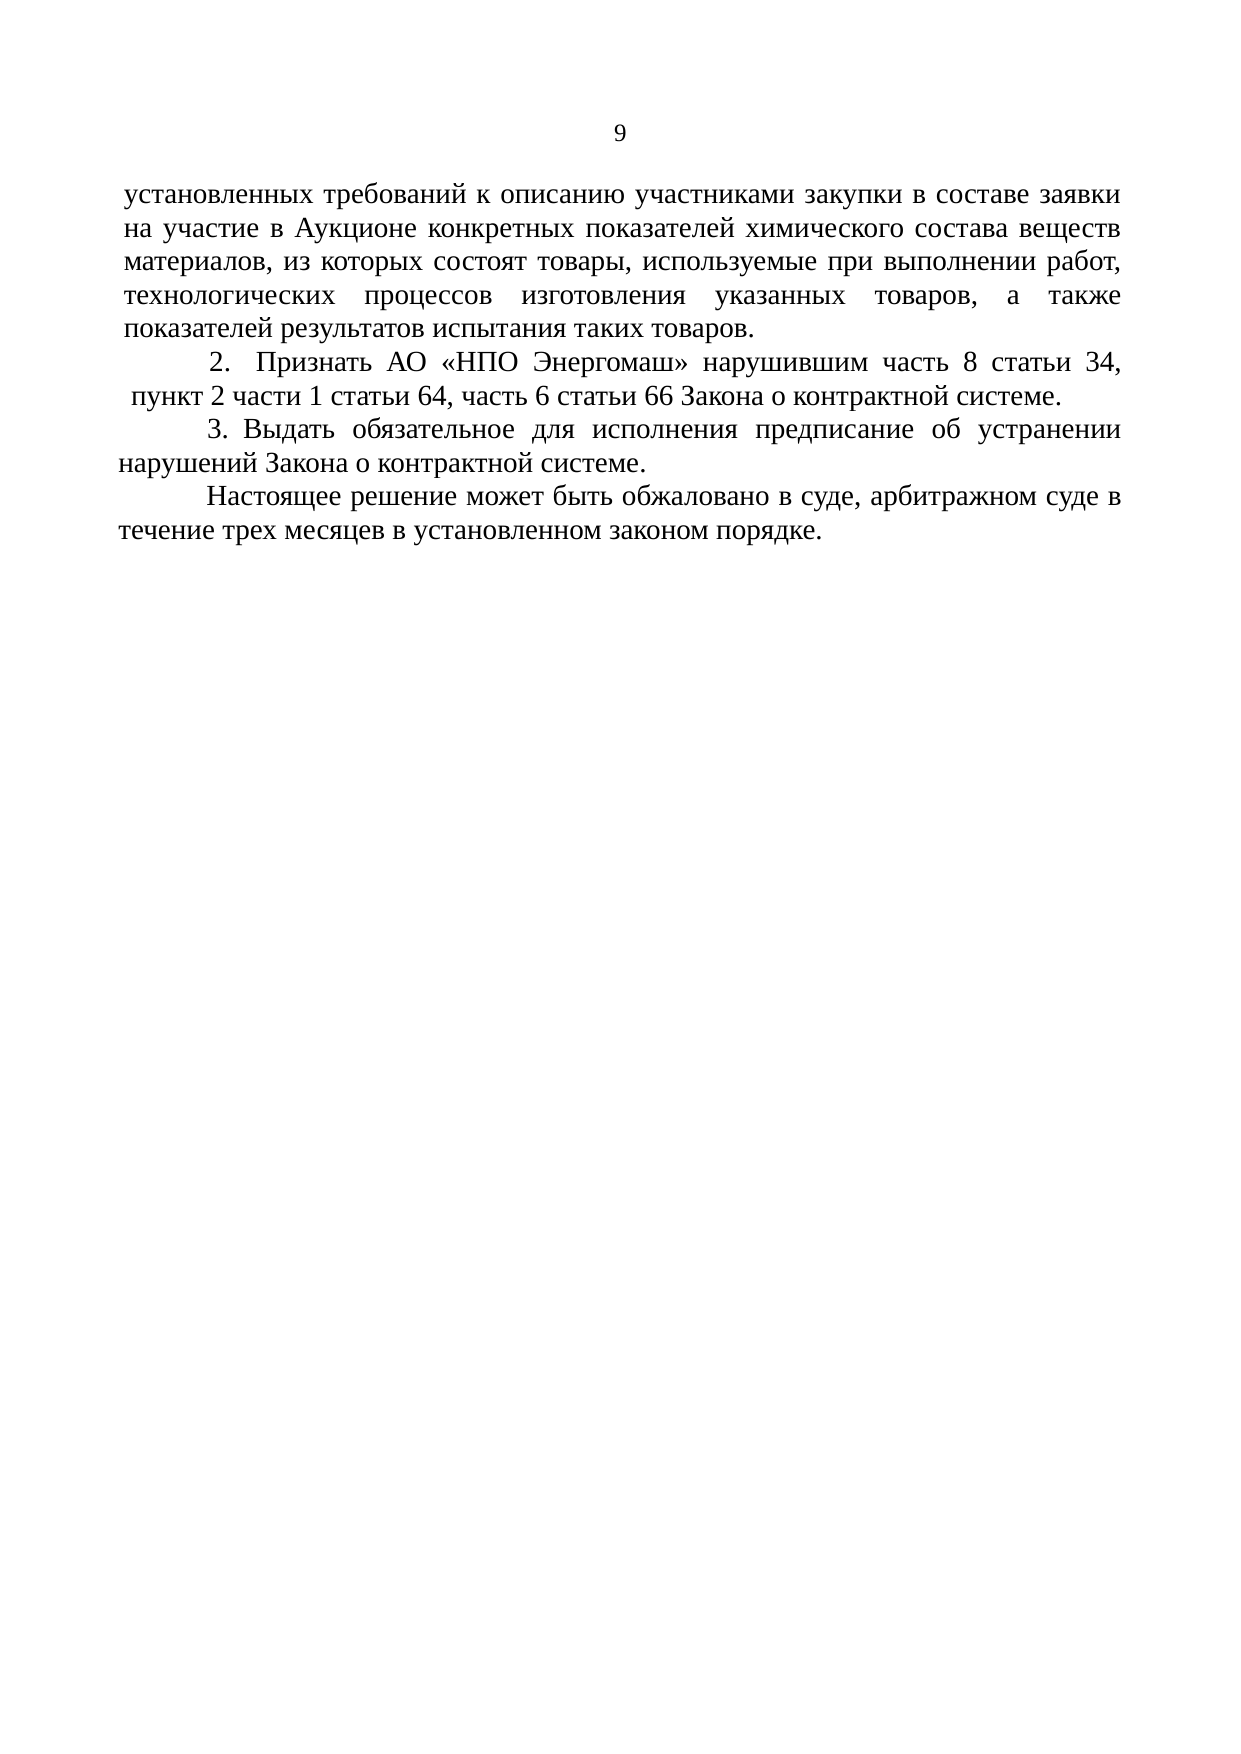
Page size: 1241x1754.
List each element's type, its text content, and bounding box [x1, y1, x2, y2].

list установленных требований к описанию участниками закупки в составе заявки на участие в Аукционе конкретных показателей химического состава веществ материалов, из которых состоят товары, используемые при выполнении работ, технологических процессов изготовления указанных товаров, а также показателей результатов испытания таких товаров. [123, 176, 1122, 344]
text Настоящее решение может быть обжаловано в суде, арбитражном суде в течение трех месяцев в установленном законом порядке. [118, 478, 1122, 545]
list Признать АО «НПО Энергомаш» нарушившим часть 8 статьи 34, пункт 2 части 1 статьи 64, часть 6 статьи 66 Закона о контрактной системе. [131, 344, 1122, 411]
list Выдать обязательное для исполнения предписание об устранении нарушений Закона о контрактной системе. [118, 411, 1122, 478]
